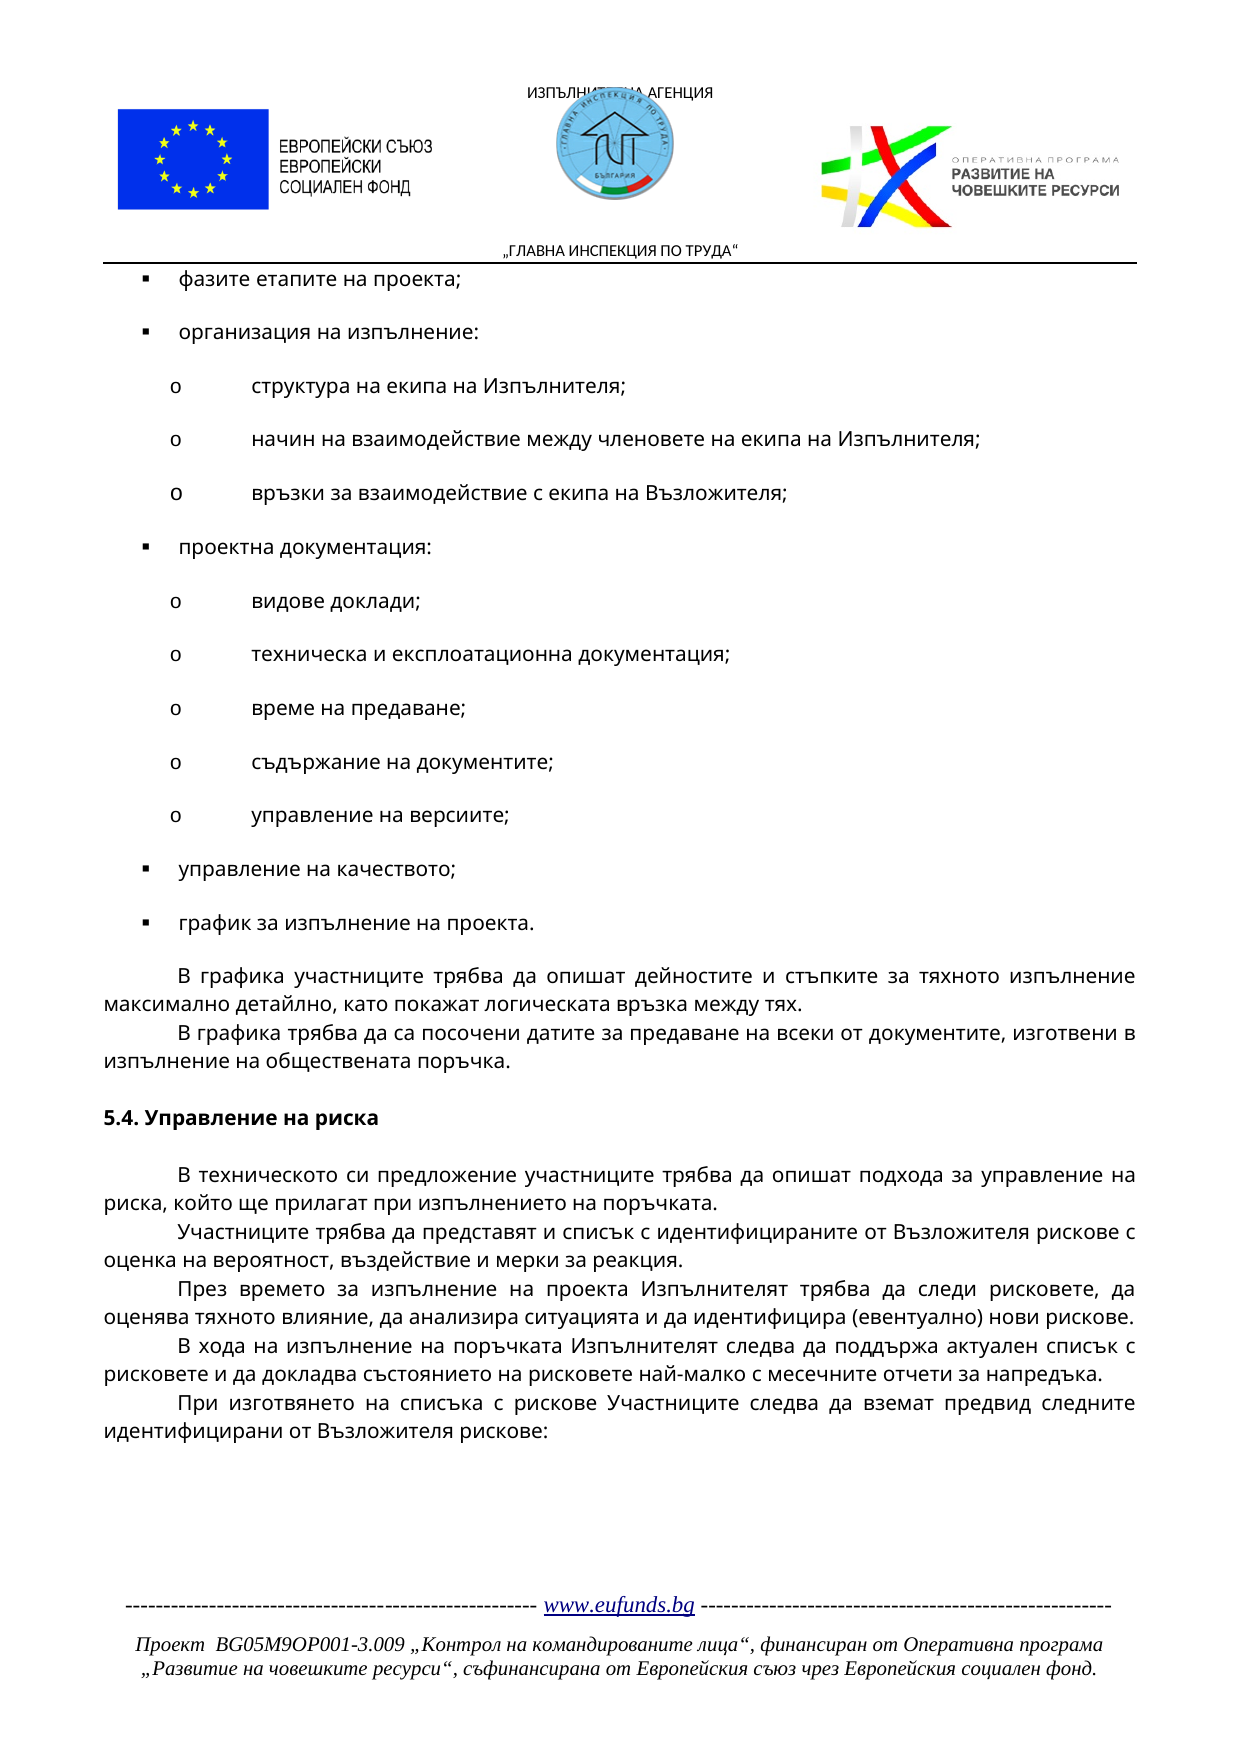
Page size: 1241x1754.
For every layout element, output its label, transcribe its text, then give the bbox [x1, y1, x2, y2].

list начин на взаимодействие между членовете на екипа на Изпълнителя; [103, 424, 1137, 453]
text През времето за изпълнение на проекта Изпълнителят трябва да следи рисковете, да оценява тяхното влияние, да анализира ситуацията и да идентифицира (евентуално) нови рискове. [103, 1274, 1137, 1331]
text В техническото си предложение участниците трябва да опишат подхода за управление на риска, който ще прилагат при изпълнението на поръчката. [103, 1160, 1137, 1217]
list график за изпълнение на проекта. [141, 908, 1137, 936]
text При изготвянето на списъка с рискове Участниците следва да вземат предвид следните идентифицирани от Възложителя рискове: [103, 1388, 1137, 1444]
text 5.4. Управление на риска [103, 1103, 1137, 1132]
list организация на изпълнение: [141, 317, 1137, 346]
list структура на екипа на Изпълнителя; [103, 371, 1137, 399]
text Участниците трябва да представят и списък с идентифицираните от Възложителя рискове с оценка на вероятност, въздействие и мерки за реакция. [103, 1217, 1137, 1274]
list съдържание на документите; [103, 747, 1137, 775]
text В хода на изпълнение на поръчката Изпълнителят следва да поддържа актуален списък с рисковете и да докладва състоянието на рисковете най-малко с месечните отчети за напредъка. [103, 1331, 1137, 1388]
list видове доклади; [103, 586, 1137, 614]
text В графика трябва да са посочени датите за предаване на всеки от документите, изготвени в изпълнение на обществената поръчка. [103, 1018, 1137, 1075]
list управление на версиите; [103, 801, 1137, 829]
list управление на качеството; [141, 854, 1137, 883]
list проектна документация: [141, 532, 1137, 561]
list време на предаване; [103, 693, 1137, 722]
list техническа и експлоатационна документация; [103, 639, 1137, 668]
list фазите етапите на проекта; [141, 264, 1137, 292]
text В графика участниците трябва да опишат дейностите и стъпките за тяхното изпълнение максимално детайлно, като покажат логическата връзка между тях. [103, 961, 1137, 1018]
list връзки за взаимодействие с екипа на Възложителя; [103, 478, 1137, 507]
